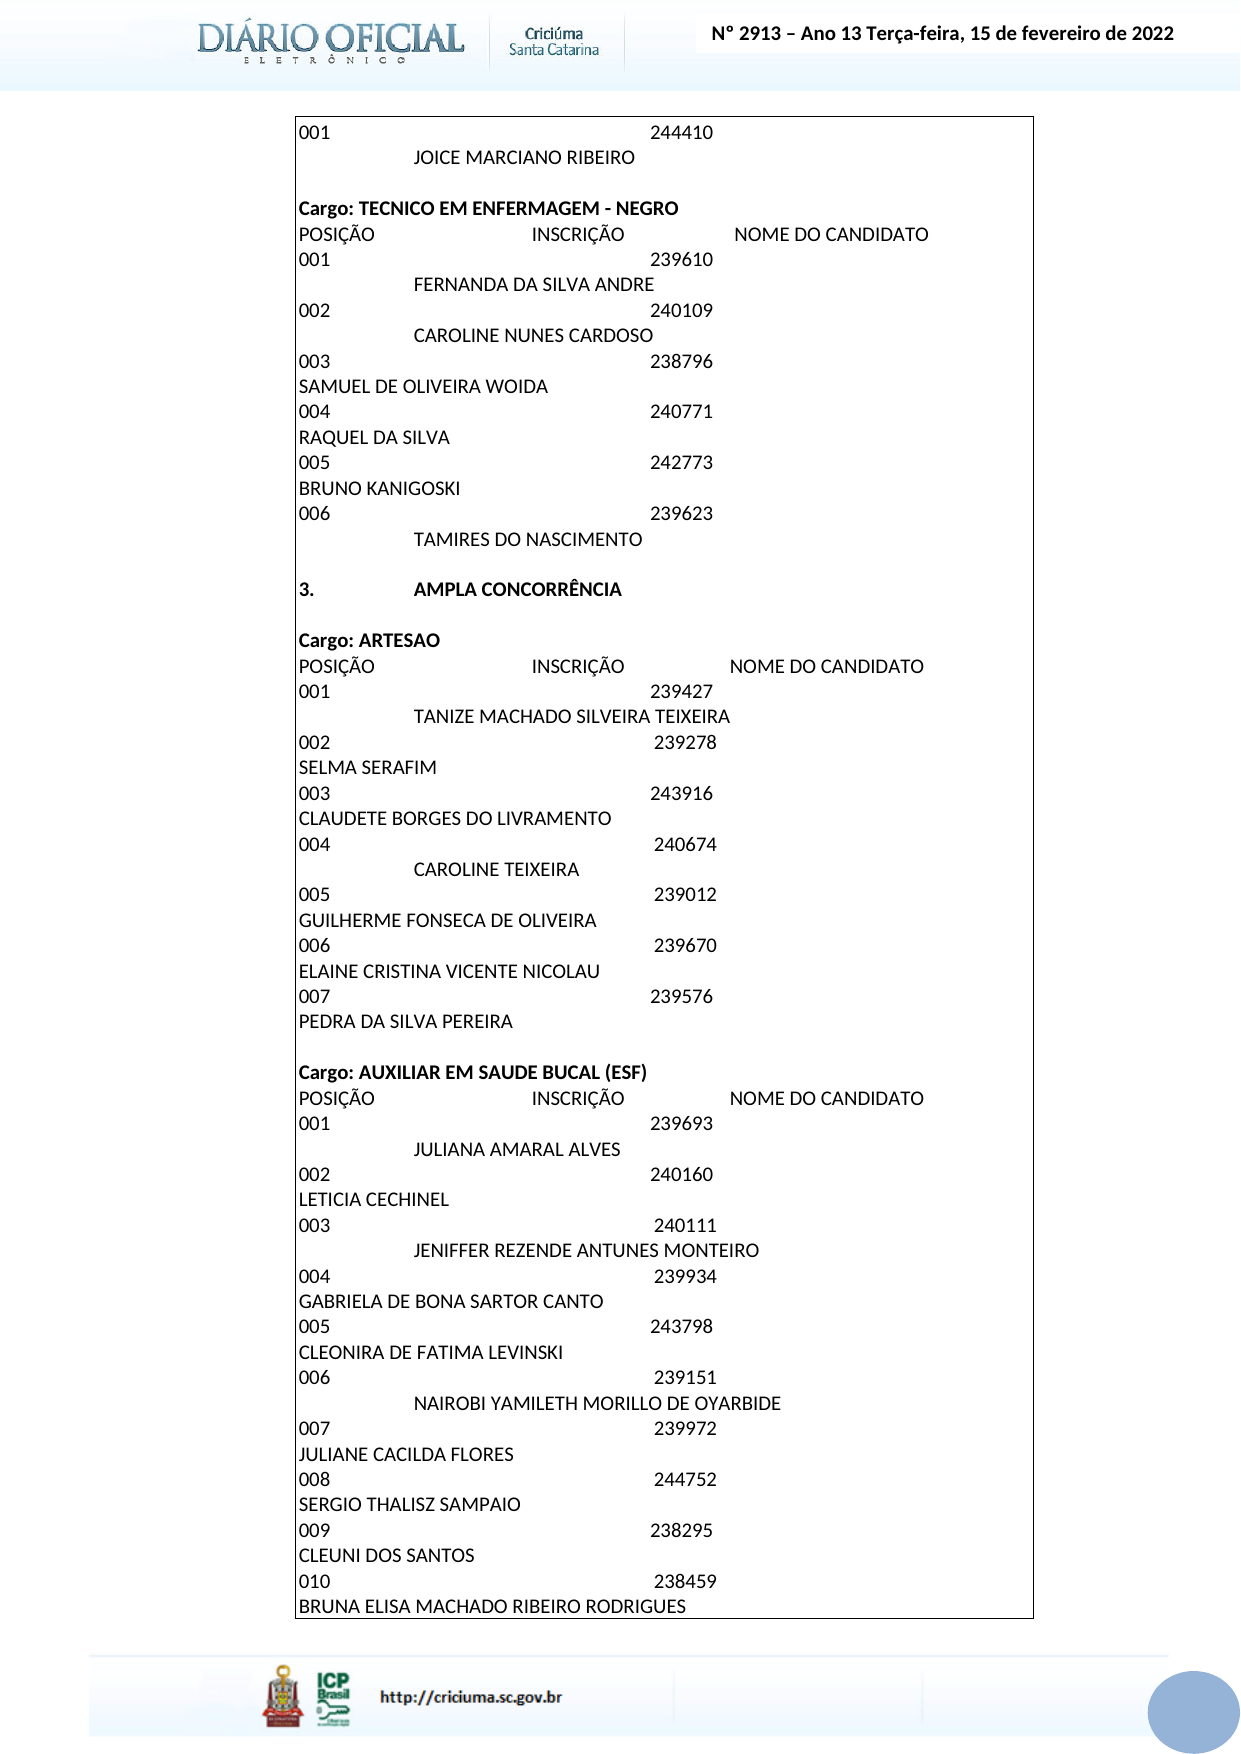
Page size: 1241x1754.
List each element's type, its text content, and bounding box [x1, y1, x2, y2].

text 010 238459 BRUNA ELISA MACHADO RIBEIRO RODRIGUES [296, 1565, 1033, 1618]
text 009 238295 CLEUNI DOS SANTOS [296, 1514, 1033, 1565]
text 005 239012 GUILHERME FONSECA DE OLIVEIRA [296, 878, 1033, 929]
text Cargo: TECNICO EM ENFERMAGEM - NEGRO [296, 192, 1033, 218]
text 003 238796 SAMUEL DE OLIVEIRA WOIDA [296, 345, 1033, 396]
text Cargo: AUXILIAR EM SAUDE BUCAL (ESF) [296, 1056, 1033, 1082]
text 001 239610 FERNANDA DA SILVA ANDRE [296, 243, 1033, 294]
list AMPLA CONCORRÊNCIA [296, 573, 1033, 602]
text 002 240109 CAROLINE NUNES CARDOSO [296, 294, 1033, 345]
text 006 239670 ELAINE CRISTINA VICENTE NICOLAU [296, 929, 1033, 980]
text 002 239278 SELMA SERAFIM [296, 726, 1033, 777]
text 003 240111 JENIFFER REZENDE ANTUNES MONTEIRO [296, 1209, 1033, 1260]
text 008 244752 SERGIO THALISZ SAMPAIO [296, 1463, 1033, 1514]
text POSIÇÃO INSCRIÇÃO NOME DO CANDIDATO [296, 1082, 1033, 1107]
text 006 239623 TAMIRES DO NASCIMENTO [296, 497, 1033, 551]
text 004 239934 GABRIELA DE BONA SARTOR CANTO [296, 1260, 1033, 1311]
text POSIÇÃO INSCRIÇÃO NOME DO CANDIDATO [296, 650, 1033, 675]
text 004 240674 CAROLINE TEIXEIRA [296, 828, 1033, 878]
text 001 239693 JULIANA AMARAL ALVES [296, 1107, 1033, 1158]
text 005 243798 CLEONIRA DE FATIMA LEVINSKI [296, 1311, 1033, 1361]
text 007 239972 JULIANE CACILDA FLORES [296, 1412, 1033, 1463]
text 005 242773 BRUNO KANIGOSKI [296, 446, 1033, 497]
text Cargo: ARTESAO [296, 624, 1033, 650]
text 003 243916 CLAUDETE BORGES DO LIVRAMENTO [296, 777, 1033, 828]
text 001 244410 JOICE MARCIANO RIBEIRO [296, 117, 1033, 170]
text 004 240771 RAQUEL DA SILVA [296, 396, 1033, 446]
text 002 240160 LETICIA CECHINEL [296, 1158, 1033, 1209]
text POSIÇÃO INSCRIÇÃO NOME DO CANDIDATO [296, 218, 1033, 243]
text 001 239427 TANIZE MACHADO SILVEIRA TEIXEIRA [296, 675, 1033, 726]
text 007 239576 PEDRA DA SILVA PEREIRA [296, 980, 1033, 1034]
text 006 239151 NAIROBI YAMILETH MORILLO DE OYARBIDE [296, 1361, 1033, 1412]
